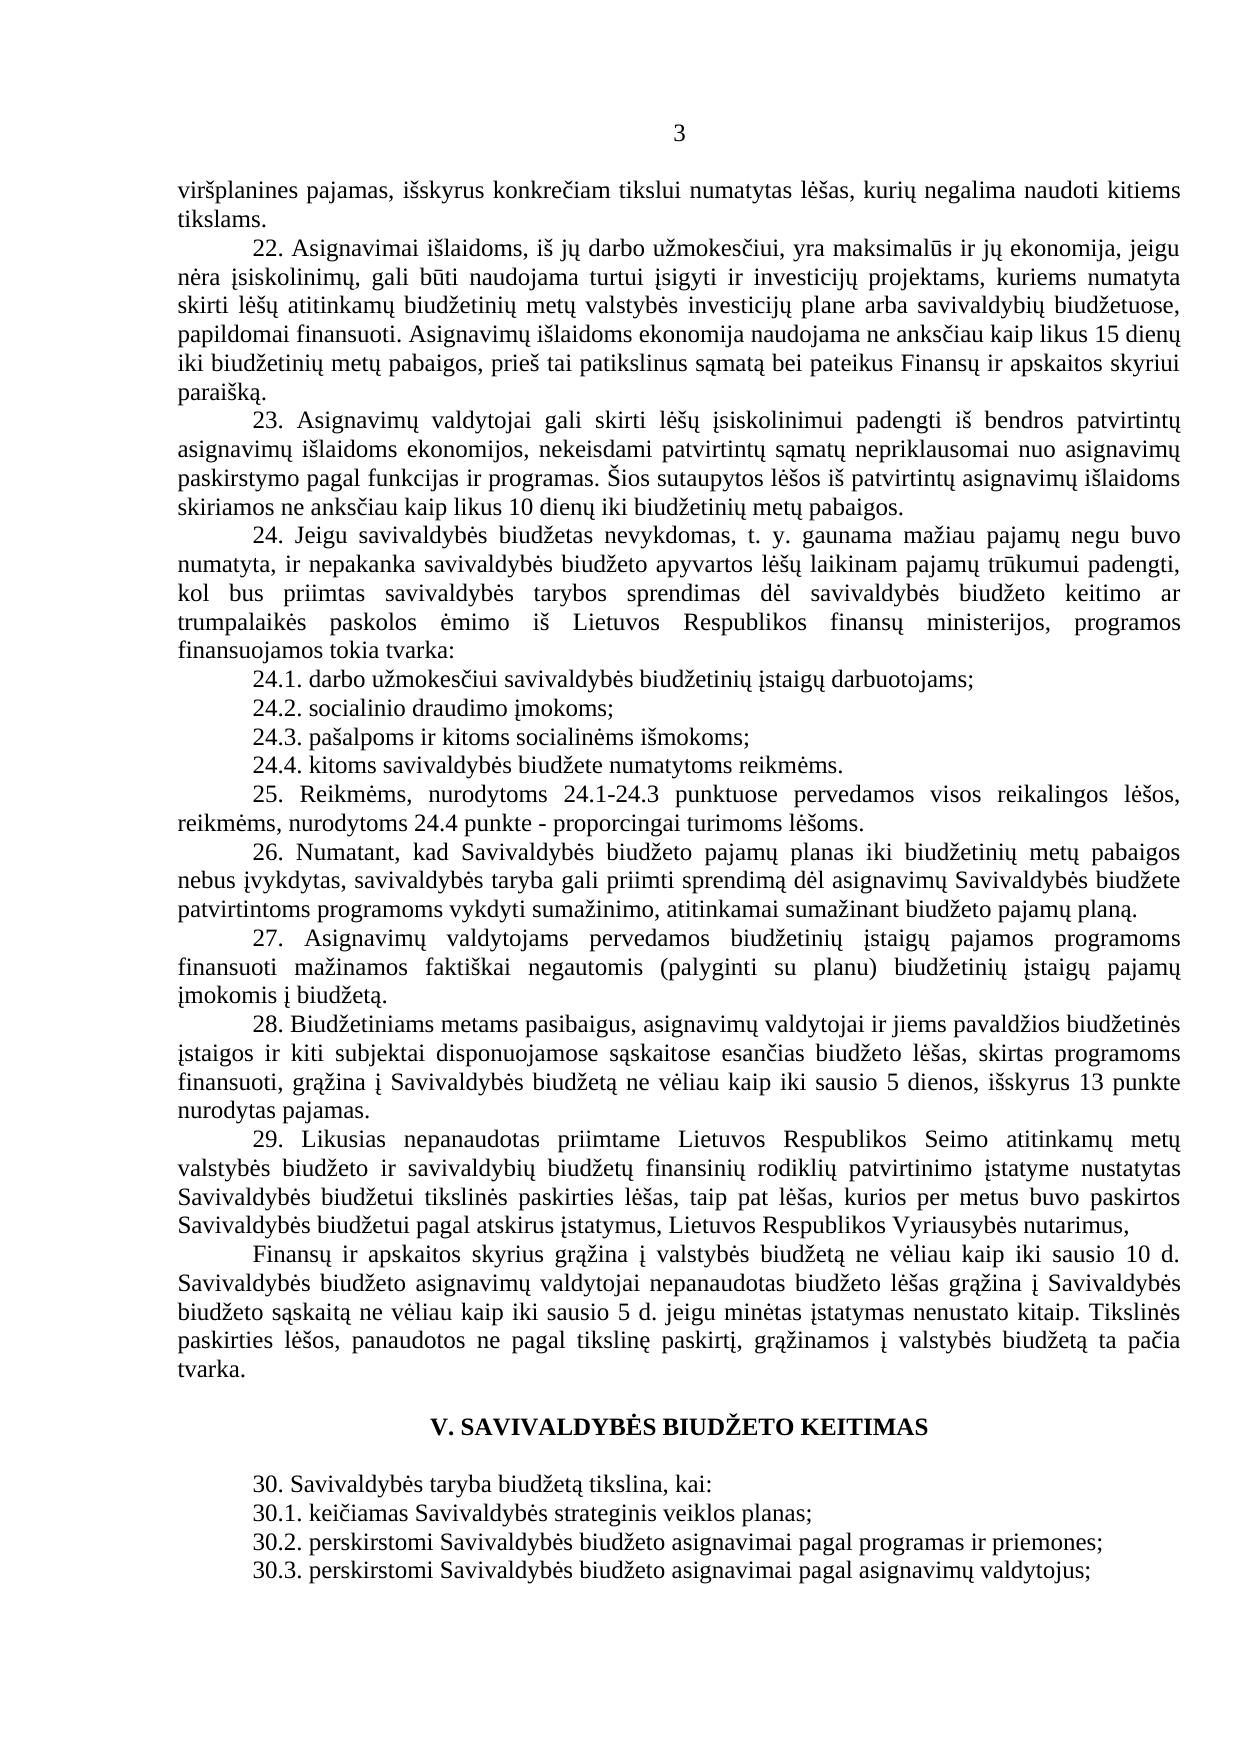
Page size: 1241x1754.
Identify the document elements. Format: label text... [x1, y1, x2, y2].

text V. SAVIVALDYBĖS BIUDŽETO KEITIMAS [177, 1412, 1181, 1441]
text 24.2. socialinio draudimo įmokoms; [177, 693, 1181, 722]
text 30.2. perskirstomi Savivaldybės biudžeto asignavimai pagal programas ir priemones; [177, 1527, 1181, 1556]
text 24.4. kitoms savivaldybės biudžete numatytoms reikmėms. [177, 751, 1181, 779]
text Finansų ir apskaitos skyrius grąžina į valstybės biudžetą ne vėliau kaip iki sausio 10 d. Savivaldybės biudžeto asignavimų valdytojai nepanaudotas biudžeto lėšas grąžina į Savivaldybės biudžeto sąskaitą ne vėliau kaip iki sausio 5 d. jeigu minėtas įstatymas nenustato kitaip. Tikslinės paskirties lėšos, panaudotos ne pagal tikslinę paskirtį, grąžinamos į valstybės biudžetą ta pačia tvarka. [177, 1239, 1181, 1383]
text 23. Asignavimų valdytojai gali skirti lėšų įsiskolinimui padengti iš bendros patvirtintų asignavimų išlaidoms ekonomijos, nekeisdami patvirtintų sąmatų nepriklausomai nuo asignavimų paskirstymo pagal funkcijas ir programas. Šios sutaupytos lėšos iš patvirtintų asignavimų išlaidoms skiriamos ne anksčiau kaip likus 10 dienų iki biudžetinių metų pabaigos. [177, 406, 1181, 521]
text 25. Reikmėms, nurodytoms 24.1-24.3 punktuose pervedamos visos reikalingos lėšos, reikmėms, nurodytoms 24.4 punkte - proporcingai turimoms lėšoms. [177, 779, 1181, 837]
text 27. Asignavimų valdytojams pervedamos biudžetinių įstaigų pajamos programoms finansuoti mažinamos faktiškai negautomis (palyginti su planu) biudžetinių įstaigų pajamų įmokomis į biudžetą. [177, 923, 1181, 1009]
text 28. Biudžetiniams metams pasibaigus, asignavimų valdytojai ir jiems pavaldžios biudžetinės įstaigos ir kiti subjektai disponuojamose sąskaitose esančias biudžeto lėšas, skirtas programoms finansuoti, grąžina į Savivaldybės biudžetą ne vėliau kaip iki sausio 5 dienos, išskyrus 13 punkte nurodytas pajamas. [177, 1009, 1181, 1124]
text viršplanines pajamas, išskyrus konkrečiam tikslui numatytas lėšas, kurių negalima naudoti kitiems tikslams. [177, 176, 1181, 233]
text 24.1. darbo užmokesčiui savivaldybės biudžetinių įstaigų darbuotojams; [177, 664, 1181, 693]
text 29. Likusias nepanaudotas priimtame Lietuvos Respublikos Seimo atitinkamų metų valstybės biudžeto ir savivaldybių biudžetų finansinių rodiklių patvirtinimo įstatyme nustatytas Savivaldybės biudžetui tikslinės paskirties lėšas, taip pat lėšas, kurios per metus buvo paskirtos Savivaldybės biudžetui pagal atskirus įstatymus, Lietuvos Respublikos Vyriausybės nutarimus, [177, 1124, 1181, 1239]
text 26. Numatant, kad Savivaldybės biudžeto pajamų planas iki biudžetinių metų pabaigos nebus įvykdytas, savivaldybės taryba gali priimti sprendimą dėl asignavimų Savivaldybės biudžete patvirtintoms programoms vykdyti sumažinimo, atitinkamai sumažinant biudžeto pajamų planą. [177, 837, 1181, 923]
text 30.3. perskirstomi Savivaldybės biudžeto asignavimai pagal asignavimų valdytojus; [177, 1556, 1181, 1584]
text 24.3. pašalpoms ir kitoms socialinėms išmokoms; [177, 722, 1181, 751]
text 30.1. keičiamas Savivaldybės strateginis veiklos planas; [177, 1498, 1181, 1527]
text 24. Jeigu savivaldybės biudžetas nevykdomas, t. y. gaunama mažiau pajamų negu buvo numatyta, ir nepakanka savivaldybės biudžeto apyvartos lėšų laikinam pajamų trūkumui padengti, kol bus priimtas savivaldybės tarybos sprendimas dėl savivaldybės biudžeto keitimo ar trumpalaikės paskolos ėmimo iš Lietuvos Respublikos finansų ministerijos, programos finansuojamos tokia tvarka: [177, 521, 1181, 664]
text 30. Savivaldybės taryba biudžetą tikslina, kai: [177, 1469, 1181, 1498]
text 22. Asignavimai išlaidoms, iš jų darbo užmokesčiui, yra maksimalūs ir jų ekonomija, jeigu nėra įsiskolinimų, gali būti naudojama turtui įsigyti ir investicijų projektams, kuriems numatyta skirti lėšų atitinkamų biudžetinių metų valstybės investicijų plane arba savivaldybių biudžetuose, papildomai finansuoti. Asignavimų išlaidoms ekonomija naudojama ne anksčiau kaip likus 15 dienų iki biudžetinių metų pabaigos, prieš tai patikslinus sąmatą bei pateikus Finansų ir apskaitos skyriui paraišką. [177, 233, 1181, 406]
